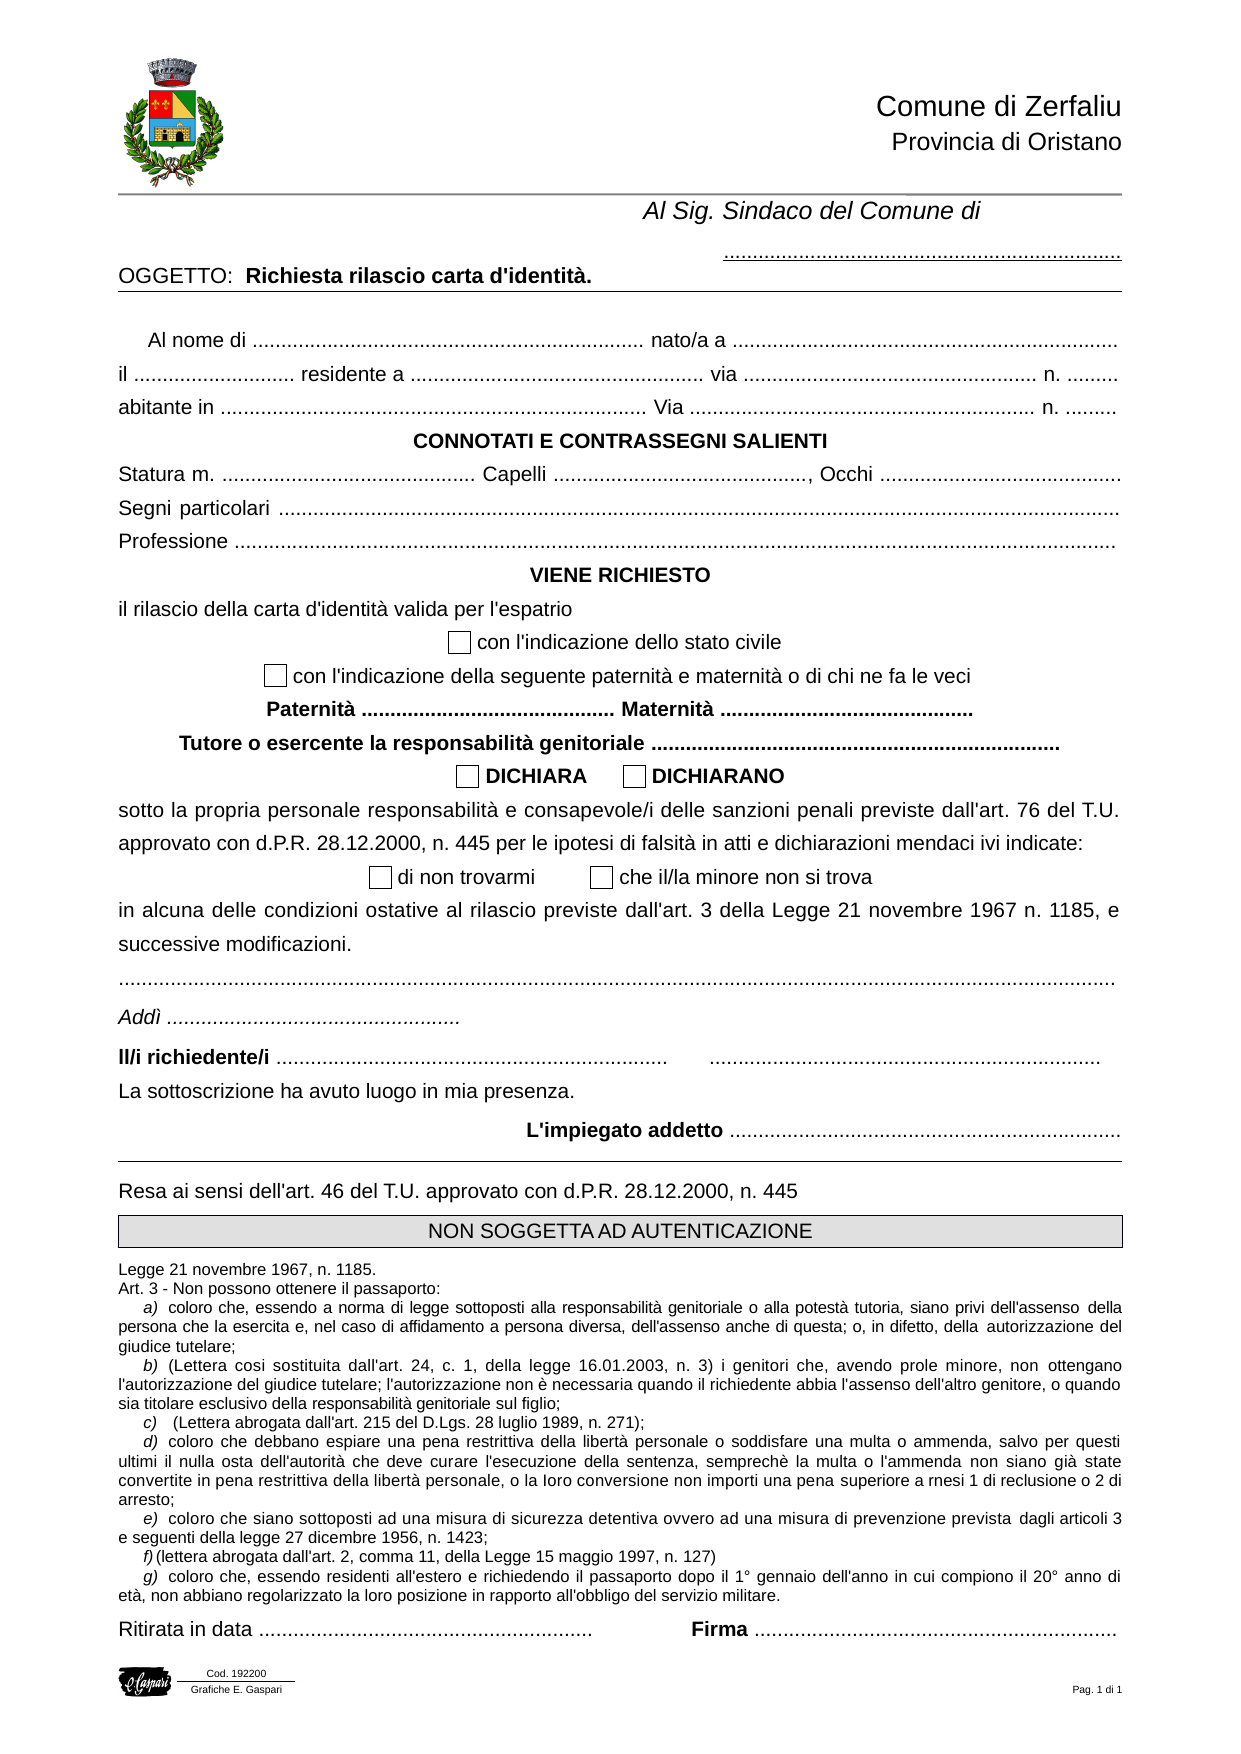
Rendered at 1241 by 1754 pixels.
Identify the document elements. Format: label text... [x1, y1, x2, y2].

list coloro che debbano espiare una pena restrittiva della libertà personale o soddisfare una multa o ammenda, salvo per questi ultimi il nulla osta dell'autorità che deve curare l'esecuzione della sentenza, semprechè la multa o l'ammenda non siano già state convertite in pena restrittiva della libertà personale, o la Ioro conversione non importi una pena superiore a rnesi 1 di reclusione o 2 di arresto; [118, 1432, 1122, 1509]
text il rilascio della carta d'identità valida per l'espatrio [118, 596, 1122, 620]
list coloro che, essendo residenti all'estero e richiedendo il passaporto dopo il 1° gennaio dell'anno in cui compiono il 20° anno di età, non abbiano regolarizzato la loro posizione in rapporto all'obbligo del servizio militare. [118, 1566, 1122, 1605]
text Ritirata in data .......................................................... Firma ............................................................... [118, 1617, 1122, 1641]
text Art. 3 - Non possono ottenere il passaporto: [118, 1279, 1122, 1298]
text Addì ................................................... [118, 1005, 1122, 1029]
text Al Sig. Sindaco del Comune di [643, 196, 1122, 225]
list coloro che, essendo a norma di legge sottoposti alla responsabilità genitoriale o alla potestà tutoria, siano privi dell'assenso della persona che la esercita e, nel caso di affidamento a persona diversa, dell'assenso anche di questa; o, in difetto, della autorizzazione del giudice tutelare; [118, 1298, 1122, 1356]
text Resa ai sensi dell'art. 46 del T.U. approvato con d.P.R. 28.12.2000, n. 445 [118, 1179, 1122, 1203]
picture [122, 58, 224, 189]
text VIENE RICHIESTO [118, 563, 1122, 587]
text Statura m. ............................................ Capelli ............................................, Occhi .......................................... Segni particolari .................................................................................................................................................. Professione ......................................................................................................................................................... [118, 462, 1122, 553]
text in alcuna delle condizioni ostative al rilascio previste dall'art. 3 della Legge 21 novembre 1967 n. 1185, e successive modificazioni. [118, 898, 1122, 956]
text OGGETTO: Richiesta rilascio carta d'identità. [118, 263, 1122, 291]
list (Lettera abrogata dall'art. 215 del D.Lgs. 28 luglio 1989, n. 271); [118, 1413, 1122, 1432]
text Tutore o esercente la responsabilità genitoriale ....................................................................... [118, 731, 1122, 754]
text DICHIARA DICHIARANO [118, 764, 1122, 788]
text sotto la propria personale responsabilità e consapevole/i delle sanzioni penali previste dall'art. 76 del T.U. approvato con d.P.R. 28.12.2000, n. 445 per le ipotesi di falsità in atti e dichiarazioni mendaci ivi indicate: [118, 798, 1122, 855]
text ..................................................................... [118, 239, 1122, 263]
list coloro che siano sottoposti ad una misura di sicurezza detentiva ovvero ad una misura di prevenzione prevista dagli articoli 3 e seguenti della legge 27 dicembre 1956, n. 1423; [118, 1509, 1122, 1547]
list (Lettera cosi sostituita dall'art. 24, c. 1, della legge 16.01.2003, n. 3) i genitori che, avendo prole minore, non ottengano l'autorizzazione del giudice tutelare; l'autorizzazione non è necessaria quando il richiedente abbia l'assenso dell'altro genitore, o quando sia titolare esclusivo della responsabilità genitoriale sul figlio; [118, 1356, 1122, 1413]
text con l'indicazione della seguente paternità e maternità o di chi ne fa le veci [118, 663, 1122, 687]
text La sottoscrizione ha avuto luogo in mia presenza. [118, 1078, 1122, 1102]
picture [118, 1666, 172, 1697]
text CONNOTATI E CONTRASSEGNI SALIENTI [118, 429, 1122, 453]
text Comune di Zerfaliu [224, 89, 1122, 122]
table_header NON SOGGETTA AD AUTENTICAZIONE [119, 1216, 1122, 1247]
text Paternità ............................................ Maternità ............................................ [118, 697, 1122, 721]
text di non trovarmi che il/la minore non si trova [118, 865, 1122, 889]
text ............................................................................................................................................................................. [118, 965, 1122, 989]
text Provincia di Oristano [224, 127, 1122, 156]
list (lettera abrogata dall'art. 2, comma 11, della Legge 15 maggio 1997, n. 127) [118, 1547, 1122, 1566]
text ll/i richiedente/i .................................................................... .................................................................... [118, 1045, 1122, 1069]
text L'impiegato addetto .................................................................... [118, 1118, 1122, 1142]
text Legge 21 novembre 1967, n. 1185. [118, 1260, 1122, 1279]
text Al nome di .................................................................... nato/a a ................................................................... il ............................ residente a ................................................... via ................................................... n. ......... abitante in .......................................................................... Via ............................................................ n. ......... [118, 328, 1122, 419]
text con l'indicazione dello stato civile [118, 630, 1122, 654]
